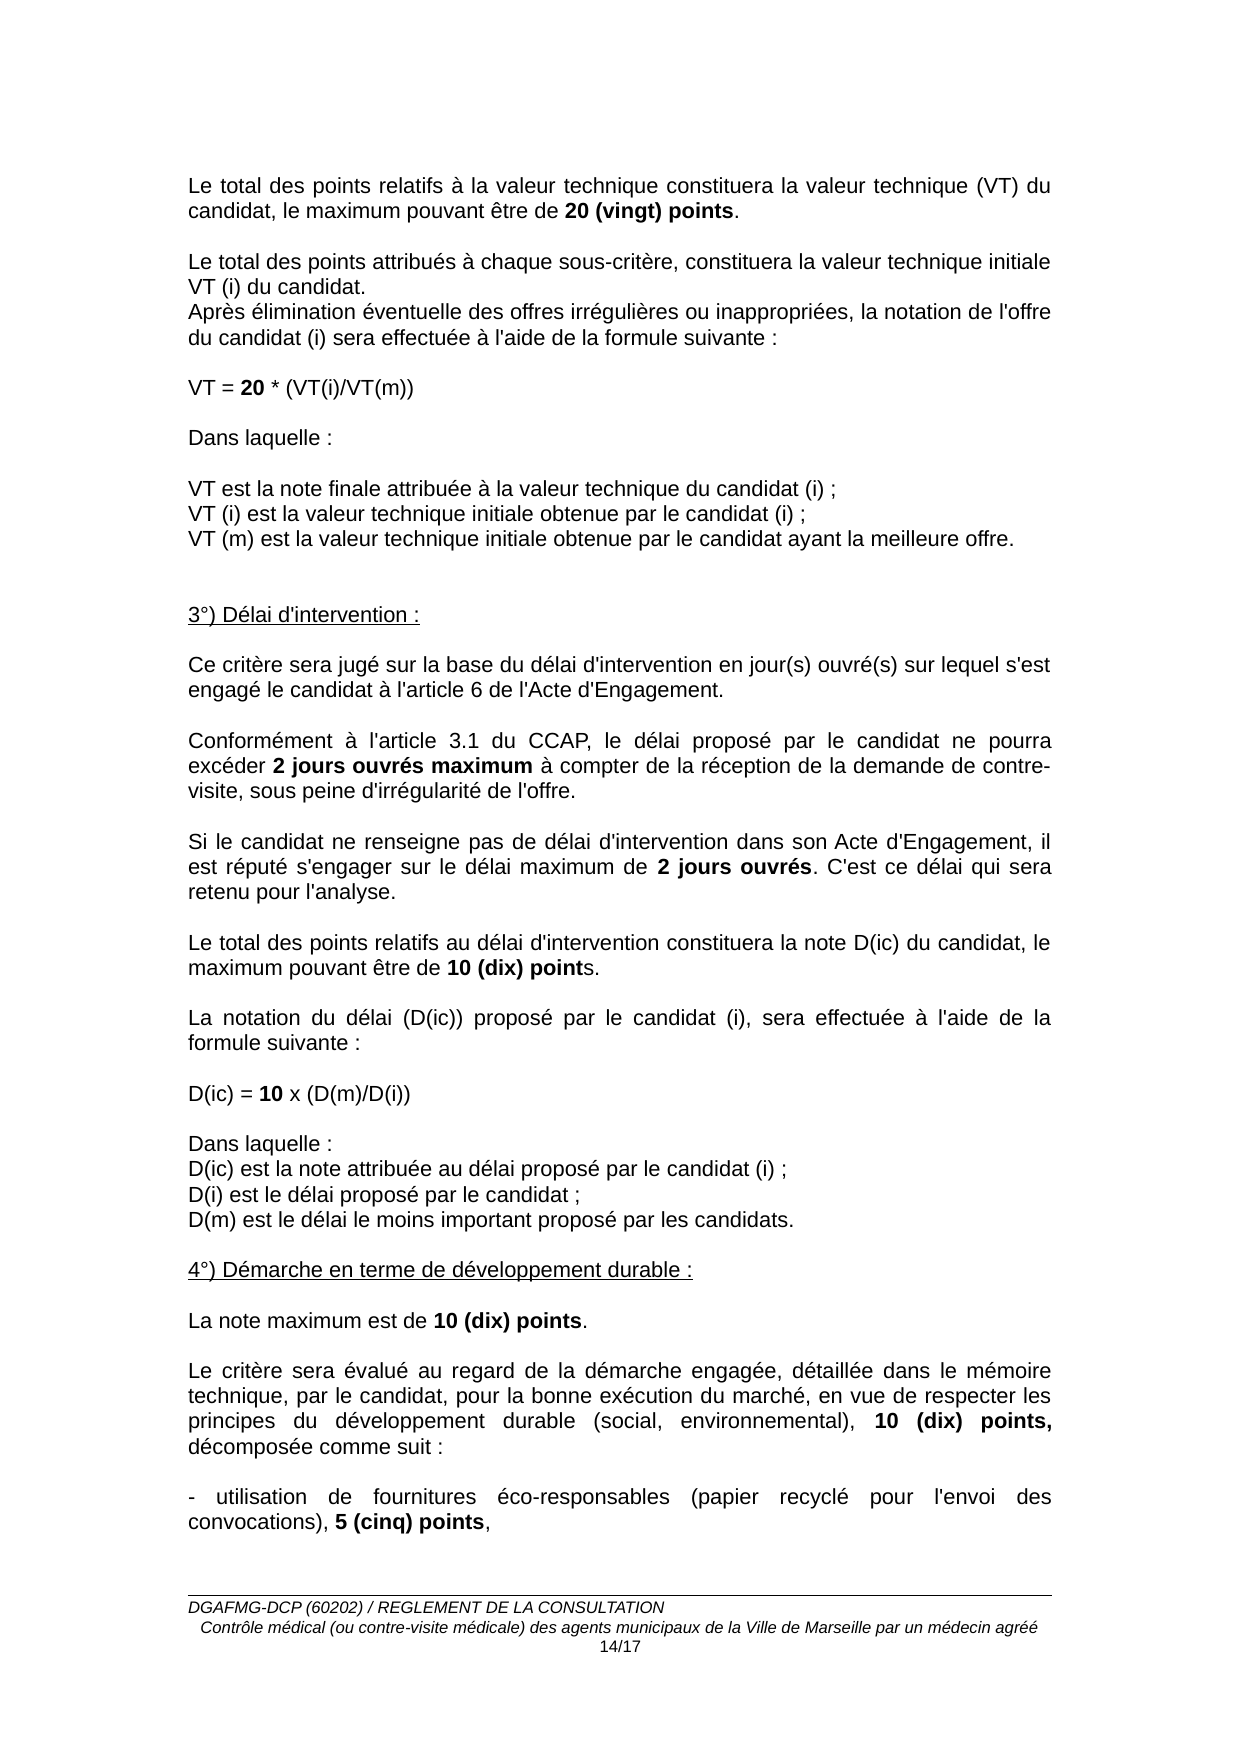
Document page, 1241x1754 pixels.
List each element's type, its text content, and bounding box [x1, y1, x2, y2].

text D(i) est le délai proposé par le candidat ; [188, 1182, 1052, 1207]
text Le total des points relatifs au délai d'intervention constituera la note D(ic) du candidat, le maximum pouvant être de 10 (dix) points. [188, 929, 1052, 980]
text VT = 20 * (VT(i)/VT(m)) [188, 375, 1052, 400]
text La notation du délai (D(ic)) proposé par le candidat (i), sera effectuée à l'aide de la formule suivante : [188, 1005, 1052, 1056]
text VT (m) est la valeur technique initiale obtenue par le candidat ayant la meilleure offre. [188, 526, 1052, 551]
text Conformément à l'article 3.1 du CCAP, le délai proposé par le candidat ne pourra excéder 2 jours ouvrés maximum à compter de la réception de la demande de contre-visite, sous peine d'irrégularité de l'offre. [188, 728, 1052, 803]
text Le total des points attribués à chaque sous-critère, constituera la valeur technique initiale VT (i) du candidat. [188, 249, 1052, 299]
text Le total des points relatifs à la valeur technique constituera la valeur technique (VT) du candidat, le maximum pouvant être de 20 (vingt) points. [188, 173, 1052, 224]
text VT (i) est la valeur technique initiale obtenue par le candidat (i) ; [188, 501, 1052, 526]
text La note maximum est de 10 (dix) points. [188, 1308, 1052, 1333]
text Si le candidat ne renseigne pas de délai d'intervention dans son Acte d'Engagement, il est réputé s'engager sur le délai maximum de 2 jours ouvrés. C'est ce délai qui sera retenu pour l'analyse. [188, 829, 1052, 904]
text D(ic) = 10 x (D(m)/D(i)) [188, 1081, 1052, 1106]
text 3°) Délai d'intervention : [188, 602, 1052, 627]
text 4°) Démarche en terme de développement durable : [188, 1257, 1052, 1282]
text Dans laquelle : [188, 425, 1052, 451]
text VT est la note finale attribuée à la valeur technique du candidat (i) ; [188, 476, 1052, 501]
text D(m) est le délai le moins important proposé par les candidats. [188, 1207, 1052, 1232]
text D(ic) est la note attribuée au délai proposé par le candidat (i) ; [188, 1156, 1052, 1182]
text - utilisation de fournitures éco-responsables (papier recyclé pour l'envoi des convocations), 5 (cinq) points, [188, 1484, 1052, 1534]
text Dans laquelle : [188, 1131, 1052, 1156]
text Après élimination éventuelle des offres irrégulières ou inappropriées, la notation de l'offre du candidat (i) sera effectuée à l'aide de la formule suivante : [188, 299, 1052, 350]
text Ce critère sera jugé sur la base du délai d'intervention en jour(s) ouvré(s) sur lequel s'est engagé le candidat à l'article 6 de l'Acte d'Engagement. [188, 652, 1052, 703]
text Le critère sera évalué au regard de la démarche engagée, détaillée dans le mémoire technique, par le candidat, pour la bonne exécution du marché, en vue de respecter les principes du développement durable (social, environnemental), 10 (dix) points, décomposée comme suit : [188, 1358, 1052, 1459]
